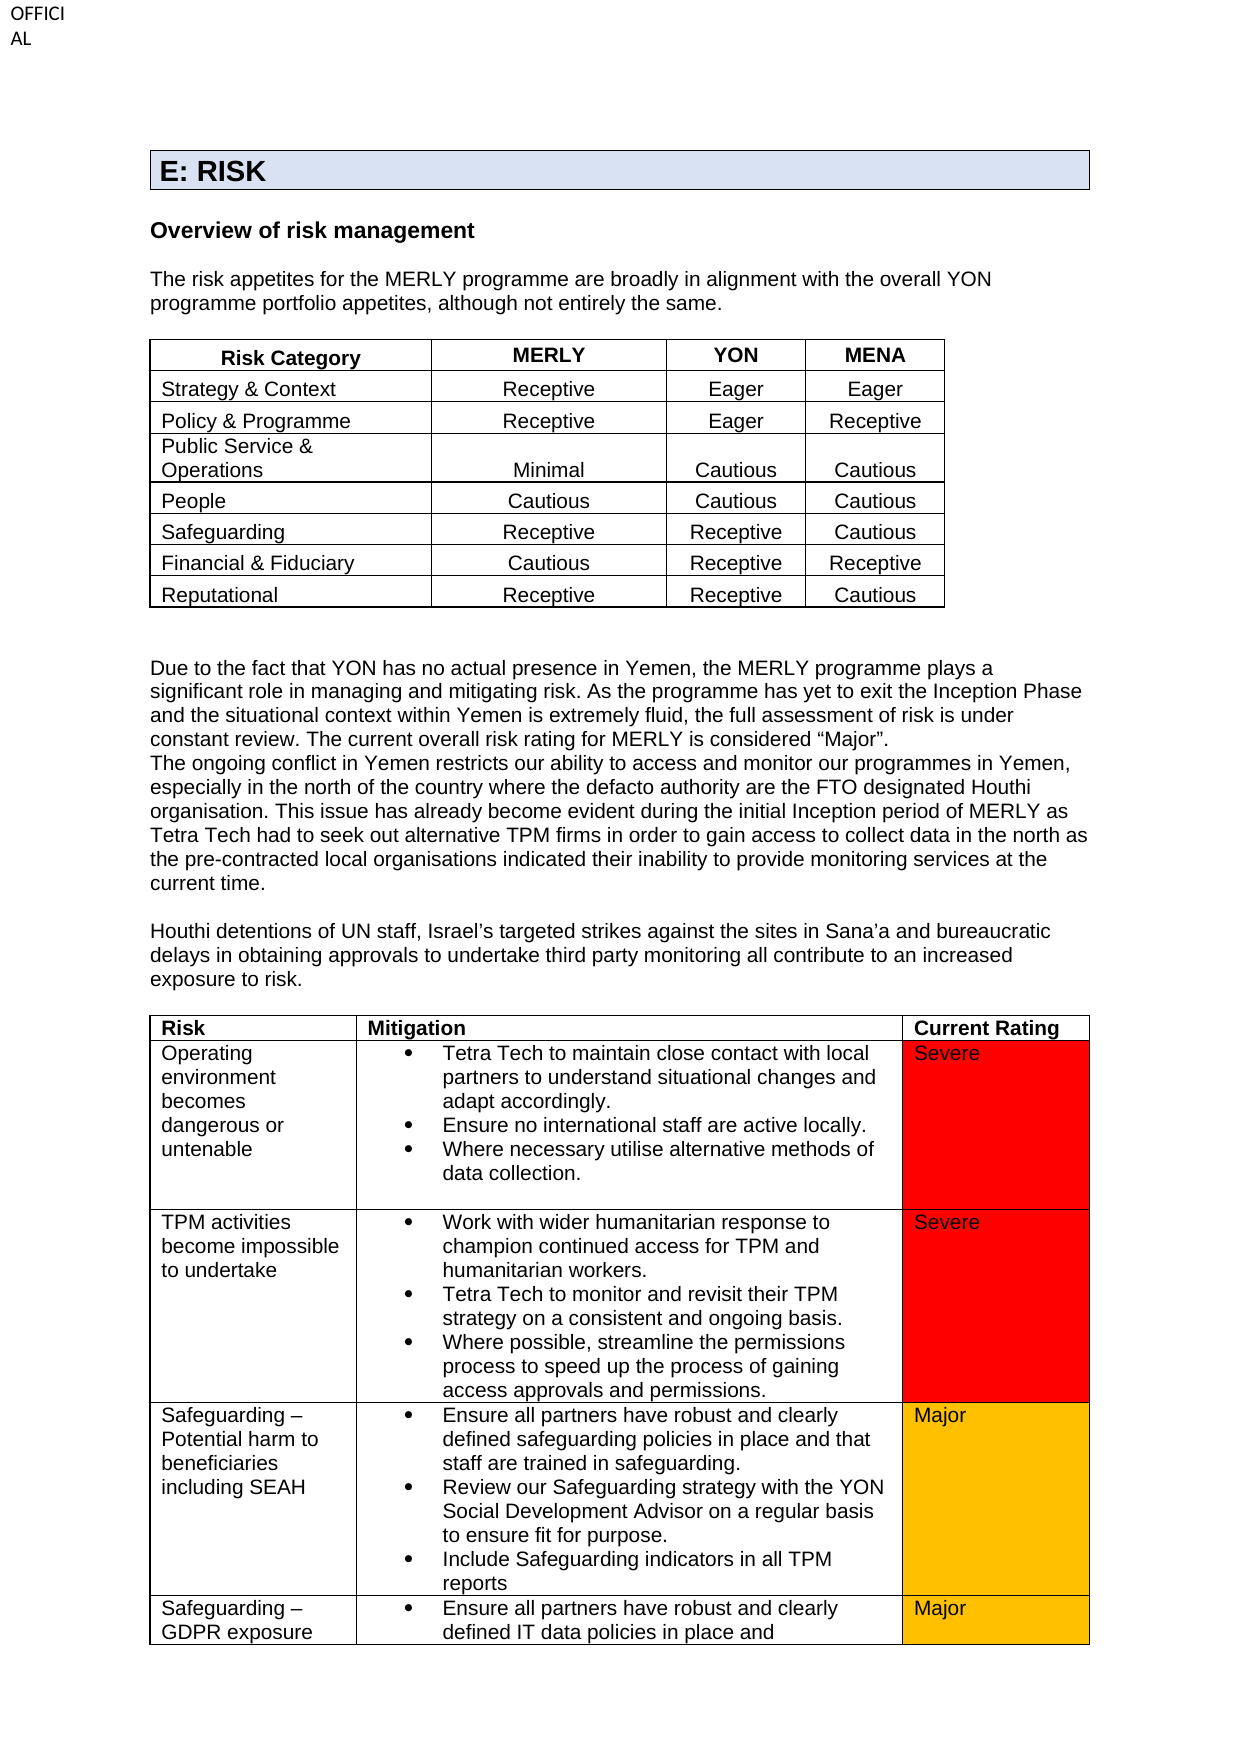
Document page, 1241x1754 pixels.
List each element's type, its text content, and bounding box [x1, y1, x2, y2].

table_cell Receptive [667, 576, 805, 606]
table_cell Severe [903, 1041, 1089, 1209]
table_cell Cautious [667, 483, 805, 513]
table_cell Cautious [432, 483, 666, 513]
table_cell Operating environment becomes dangerous or untenable [151, 1041, 356, 1209]
table_header MERLY [432, 340, 666, 370]
table_cell Major [903, 1403, 1089, 1595]
table_cell Severe [903, 1210, 1089, 1402]
table_cell Receptive [667, 514, 805, 544]
text Overview of risk management [150, 217, 1090, 243]
table_header Current Rating [903, 1016, 1089, 1040]
table_cell Strategy & Context [151, 371, 431, 401]
table_cell Receptive [432, 402, 666, 432]
table_header Risk [151, 1016, 356, 1040]
table_cell Eager [667, 371, 805, 401]
table_cell Receptive [806, 402, 944, 432]
table_cell Safeguarding – GDPR exposure [151, 1596, 356, 1644]
text Due to the fact that YON has no actual presence in Yemen, the MERLY programme plays a significant role in managing and mitigating risk. As the programme has yet to exit the Inception Phase and the situational context within Yemen is extremely fluid, the full assessment of risk is under constant review. The current overall risk rating for MERLY is considered “Major”. [150, 655, 1090, 751]
table_cell Receptive [432, 514, 666, 544]
table_cell Financial & Fiduciary [151, 545, 431, 575]
table_header YON [667, 340, 805, 370]
text Houthi detentions of UN staff, Israel’s targeted strikes against the sites in Sana’a and bureaucratic delays in obtaining approvals to undertake third party monitoring all contribute to an increased exposure to risk. [150, 919, 1090, 991]
table_cell Eager [806, 371, 944, 401]
table_cell Tetra Tech to maintain close contact with local partners to understand situational changes and adapt accordingly. Ensure no international staff are active locally. Where necessary utilise alternative methods of data collection. [357, 1041, 902, 1209]
table_cell Cautious [806, 434, 944, 481]
table_cell Cautious [667, 434, 805, 481]
text The risk appetites for the MERLY programme are broadly in alignment with the overall YON programme portfolio appetites, although not entirely the same. [150, 267, 1090, 315]
table_cell Cautious [806, 576, 944, 606]
table_cell Safeguarding – Potential harm to beneficiaries including SEAH [151, 1403, 356, 1595]
table_cell Cautious [806, 483, 944, 513]
table_cell TPM activities become impossible to undertake [151, 1210, 356, 1402]
table_cell Eager [667, 402, 805, 432]
table_cell Receptive [806, 545, 944, 575]
table_header MENA [806, 340, 944, 370]
table_cell Receptive [432, 371, 666, 401]
table_cell Receptive [432, 576, 666, 606]
table_cell Cautious [432, 545, 666, 575]
text The ongoing conflict in Yemen restricts our ability to access and monitor our programmes in Yemen, especially in the north of the country where the defacto authority are the FTO designated Houthi organisation. This issue has already become evident during the initial Inception period of MERLY as Tetra Tech had to seek out alternative TPM firms in order to gain access to collect data in the north as the pre-contracted local organisations indicated their inability to provide monitoring services at the current time. [150, 751, 1090, 895]
table_header Risk Category [151, 340, 431, 370]
table_cell Major [903, 1596, 1089, 1644]
table_cell Reputational [151, 576, 431, 606]
table_cell Minimal [432, 434, 666, 481]
table_cell Public Service & Operations [151, 434, 431, 481]
table_cell Work with wider humanitarian response to champion continued access for TPM and humanitarian workers. Tetra Tech to monitor and revisit their TPM strategy on a consistent and ongoing basis. Where possible, streamline the permissions process to speed up the process of gaining access approvals and permissions. [357, 1210, 902, 1402]
table_cell Cautious [806, 514, 944, 544]
table_cell Policy & Programme [151, 402, 431, 432]
table_cell Safeguarding [151, 514, 431, 544]
table_cell People [151, 483, 431, 513]
table_cell Receptive [667, 545, 805, 575]
table_header Mitigation [357, 1016, 902, 1040]
text E: RISK [151, 151, 1089, 189]
table_cell Ensure all partners have robust and clearly defined safeguarding policies in place and that staff are trained in safeguarding. Review our Safeguarding strategy with the YON Social Development Advisor on a regular basis to ensure fit for purpose. Include Safeguarding indicators in all TPM reports [357, 1403, 902, 1595]
table_cell Ensure all partners have robust and clearly defined IT data policies in place and contingency measures in place for unauthorised data access. Monitor data access policies as standard part of TPM activities. [357, 1596, 902, 1644]
